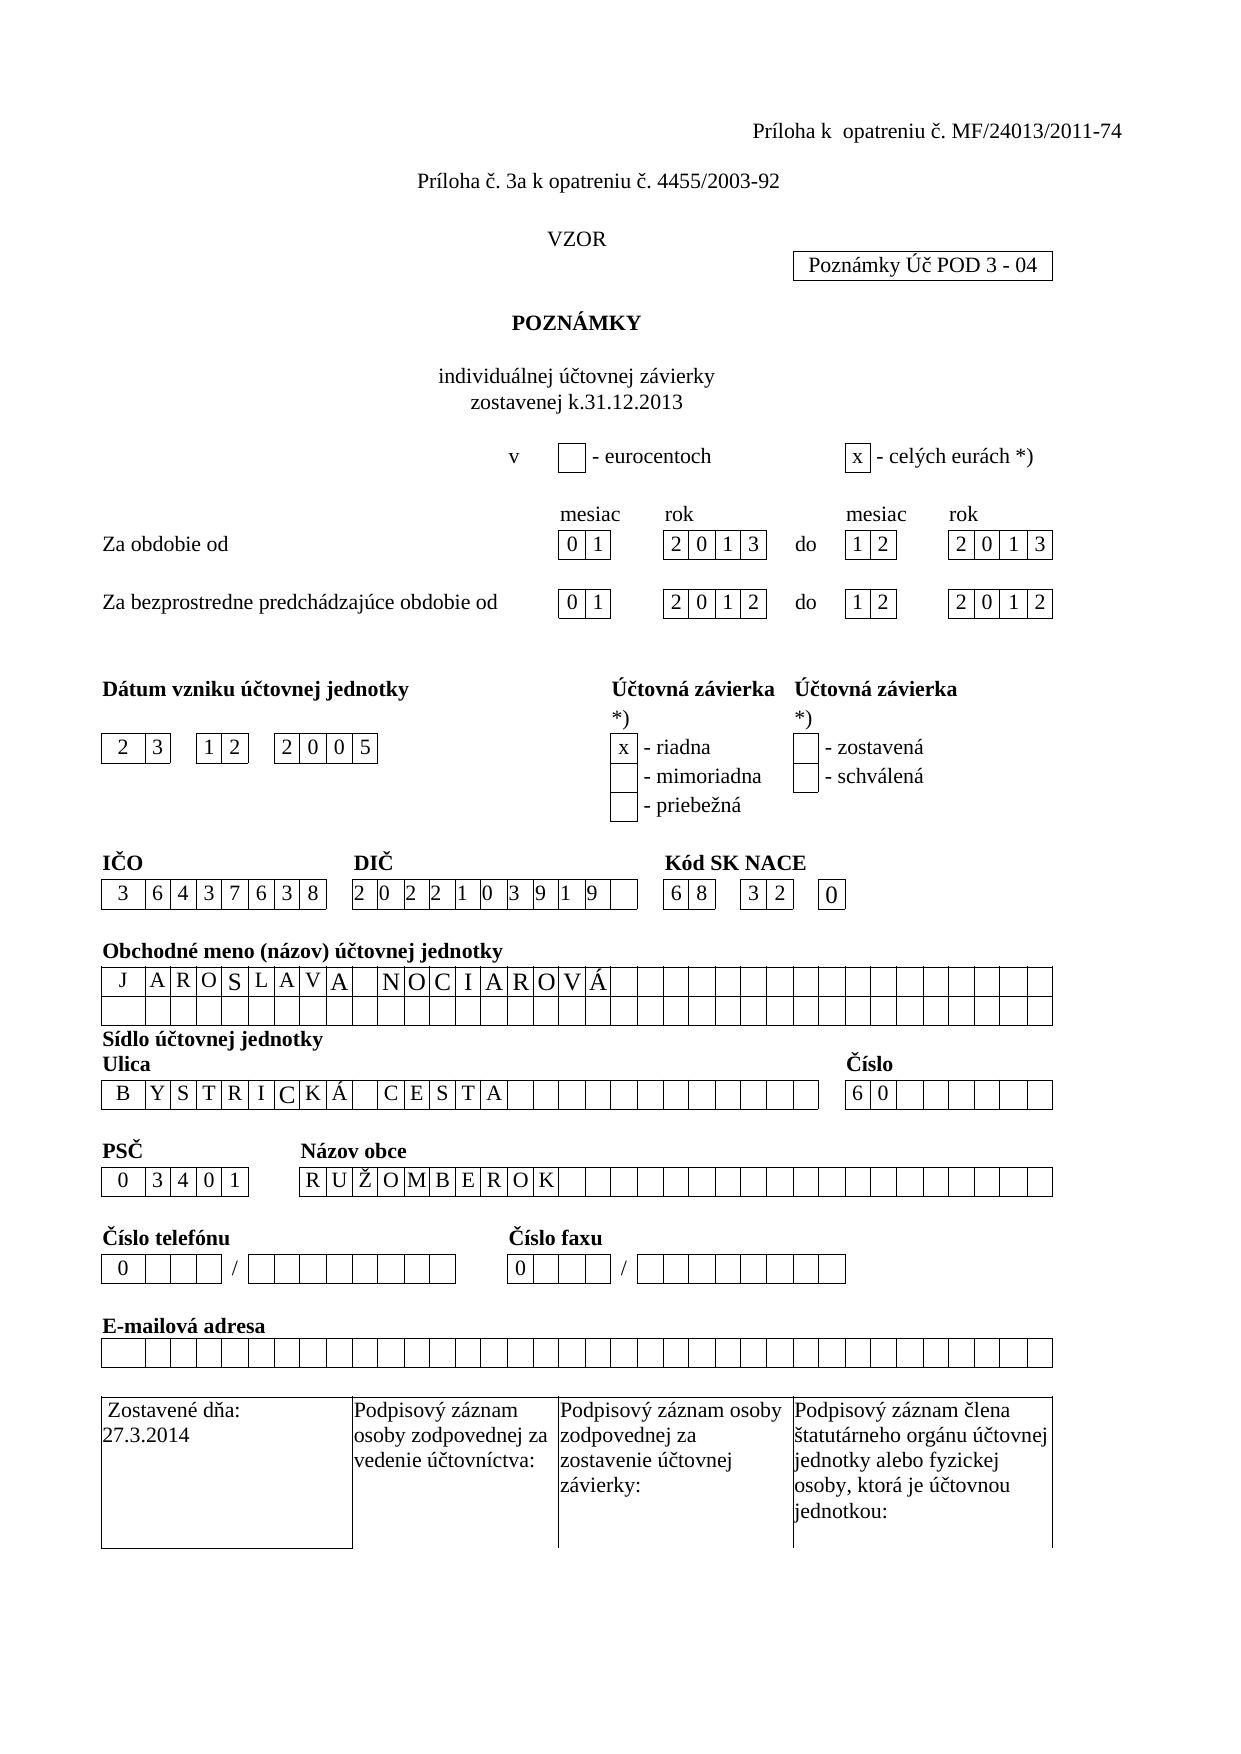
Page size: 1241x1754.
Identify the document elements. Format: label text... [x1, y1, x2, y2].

table_cell [664, 938, 688, 966]
table_cell O [534, 968, 558, 996]
table_cell [559, 733, 585, 763]
table_cell Sídlo účtovnej jednotky [101, 1026, 1052, 1051]
table_cell [949, 1339, 974, 1367]
table_cell [794, 1339, 818, 1367]
table_cell [353, 968, 377, 996]
table_cell 1 [716, 590, 740, 618]
table_cell [585, 763, 610, 792]
table_cell 4 [171, 880, 196, 908]
table_cell 3 [275, 880, 299, 908]
table_cell [794, 1081, 818, 1109]
table_cell Účtovná závierka [793, 676, 999, 704]
table_cell [819, 968, 845, 996]
table_header [101, 168, 145, 197]
table_cell Číslo [845, 1051, 1052, 1079]
table_cell A [275, 968, 299, 996]
table_cell [767, 733, 793, 763]
table_cell [101, 559, 1052, 588]
table_cell V [300, 968, 326, 996]
table_cell [870, 1225, 896, 1254]
table_cell 3 [1028, 531, 1052, 559]
table_cell [274, 443, 299, 472]
table_cell [559, 1255, 585, 1283]
table_cell [846, 1168, 870, 1196]
table_cell 1 [716, 531, 740, 559]
table_cell [741, 1081, 766, 1109]
table_cell [611, 997, 637, 1025]
table_cell [353, 1255, 377, 1283]
table_cell [101, 335, 1052, 363]
table_cell [404, 705, 429, 733]
table_cell [1000, 1081, 1027, 1109]
table_cell [585, 676, 610, 704]
table_cell [974, 733, 999, 763]
table_cell [559, 763, 585, 792]
table_cell [689, 1255, 715, 1283]
table_cell [638, 1168, 663, 1196]
table_cell [741, 968, 766, 996]
table_cell [508, 1081, 533, 1109]
table_cell [534, 1339, 558, 1367]
table_cell A [327, 968, 352, 996]
table_cell 1 [197, 734, 221, 763]
table_cell E [456, 1168, 480, 1196]
table_cell [1028, 792, 1052, 821]
table_cell [456, 733, 481, 763]
table_cell [637, 589, 663, 618]
table_cell 2 [871, 590, 896, 618]
table_cell [999, 1225, 1027, 1254]
table_cell Podpisový záznam člena štatutárneho orgánu účtovnej jednotky alebo fyzickej osoby, ktorá je účtovnou jednotkou: [794, 1398, 1052, 1548]
table_cell Kód SK NACE [664, 850, 1052, 879]
table_cell [794, 968, 818, 996]
table_cell [1000, 997, 1027, 1025]
table_cell [870, 705, 896, 733]
table_cell 1 [846, 531, 870, 559]
table_cell R [508, 968, 533, 996]
table_cell [222, 997, 248, 1025]
table_cell *) [610, 705, 767, 733]
table_cell [481, 733, 507, 763]
table_cell B [430, 1168, 455, 1196]
table_cell [974, 909, 999, 938]
table_cell Á [327, 1081, 352, 1109]
table_cell [481, 501, 559, 530]
table_cell [378, 443, 404, 472]
table_cell [481, 1339, 507, 1367]
table_cell [689, 938, 715, 966]
table_cell 1 [1000, 531, 1027, 559]
table_cell [896, 1254, 923, 1283]
table_cell [923, 1254, 948, 1283]
table_cell [534, 997, 558, 1025]
table_cell [534, 821, 559, 850]
table_cell [611, 1081, 637, 1109]
table_cell 7 [222, 880, 248, 908]
table_cell [870, 909, 896, 938]
table_cell [249, 733, 274, 763]
table_cell PSČ [101, 1138, 248, 1167]
table_cell [274, 1138, 299, 1167]
table_cell [845, 821, 974, 850]
table_cell [146, 1339, 170, 1367]
table_cell [196, 705, 221, 733]
table_cell [999, 909, 1027, 938]
table_cell E [405, 1081, 429, 1109]
table_cell [534, 676, 559, 704]
table_cell [507, 733, 534, 763]
table_cell 0 [481, 880, 507, 908]
table_cell [101, 764, 145, 792]
table_cell 3 [741, 880, 766, 908]
table_cell 2 [1028, 590, 1052, 618]
table_cell [975, 1339, 999, 1367]
table_cell Podpisový záznam osoby zodpovednej za vedenie účtovníctva: [353, 1398, 558, 1548]
table_cell [846, 879, 870, 908]
table_cell [974, 938, 999, 966]
table_cell [1028, 705, 1052, 733]
table_cell [456, 1254, 481, 1283]
table_cell [146, 997, 170, 1025]
table_cell [716, 1255, 740, 1283]
table_cell [845, 792, 974, 821]
table_cell [689, 1339, 715, 1367]
table_cell [534, 763, 559, 792]
table_cell [948, 938, 974, 966]
table_cell [716, 1081, 740, 1109]
table_cell 9 [534, 880, 558, 908]
table_cell O [197, 968, 221, 996]
table_cell 1 [846, 590, 870, 618]
table_cell [740, 910, 767, 938]
table_cell [507, 705, 534, 733]
table_cell do [767, 530, 845, 559]
table_cell [222, 1339, 248, 1367]
table_cell [586, 1255, 610, 1283]
table_cell Poznámky Úč POD 3 - 04 [794, 252, 1052, 280]
table_cell [767, 763, 793, 792]
table_cell IČO [101, 850, 326, 879]
table_cell [611, 530, 637, 559]
table_cell [974, 821, 999, 850]
table_cell [1028, 1225, 1052, 1254]
table_cell [1000, 1339, 1027, 1367]
table_cell [456, 501, 481, 530]
table_cell [274, 501, 299, 530]
table_cell [429, 501, 456, 530]
table_cell [638, 879, 663, 908]
table_cell [430, 1339, 455, 1367]
table_cell [559, 705, 585, 733]
table_cell [767, 1255, 793, 1283]
table_cell [611, 880, 637, 908]
table_cell [975, 1168, 999, 1196]
table_cell I [249, 1081, 274, 1109]
table_cell [353, 705, 377, 733]
table_cell [896, 938, 923, 966]
table_cell [378, 997, 404, 1025]
table_cell [689, 910, 715, 938]
table_cell [196, 443, 221, 472]
table_cell [275, 997, 299, 1025]
table_cell [353, 443, 377, 472]
table_cell [923, 530, 948, 559]
table_cell [101, 472, 1052, 501]
table_cell [586, 1168, 610, 1196]
table_cell [664, 1339, 688, 1367]
table_cell Ž [353, 1168, 377, 1196]
table_cell [101, 251, 793, 280]
table_cell [716, 1168, 740, 1196]
table_cell [638, 1339, 663, 1367]
table_cell C [378, 1081, 404, 1109]
table_cell [534, 1081, 558, 1109]
table_cell [637, 821, 767, 850]
table_cell 0 [689, 590, 715, 618]
table_cell [249, 1255, 274, 1283]
table_cell [508, 1339, 533, 1367]
table_cell 3 [508, 880, 533, 908]
table_cell T [197, 1081, 221, 1109]
table_cell [974, 1254, 999, 1283]
table_cell [974, 705, 999, 733]
table_cell [327, 1339, 352, 1367]
table_cell [429, 733, 456, 763]
table_cell 3 [102, 880, 145, 908]
table_cell [249, 1167, 274, 1196]
table_cell 8 [689, 880, 715, 908]
table_cell [974, 879, 999, 908]
table_cell [948, 1225, 974, 1254]
table_cell 0 [102, 1255, 145, 1283]
table_cell [999, 879, 1027, 908]
table_cell Číslo faxu [507, 1225, 845, 1254]
table_cell 5 [353, 734, 377, 763]
table_cell [353, 501, 377, 530]
table_cell [896, 705, 923, 733]
table_cell [101, 1109, 1052, 1138]
table_cell R [300, 1168, 326, 1196]
table_cell [585, 733, 610, 763]
table_cell 2 [222, 734, 248, 763]
table_cell [767, 968, 793, 996]
table_cell A [481, 968, 507, 996]
table_cell E-mailová adresa [101, 1313, 1052, 1338]
table_cell [611, 764, 637, 792]
table_cell mesiac [559, 501, 637, 530]
table_cell [101, 1368, 1052, 1396]
table_cell 1 [586, 531, 610, 559]
table_cell 0 [327, 734, 352, 763]
table_cell [585, 792, 610, 821]
table_cell - zostavená [819, 733, 974, 763]
table_cell 6 [846, 1081, 870, 1109]
table_cell [611, 1168, 637, 1196]
table_cell [611, 793, 637, 821]
table_cell [586, 1339, 610, 1367]
table_cell 3 [197, 880, 221, 908]
table_cell [767, 501, 845, 530]
table_cell [559, 1081, 585, 1109]
table_cell 0 [508, 1255, 533, 1283]
table_cell [405, 1255, 429, 1283]
table_cell [405, 997, 429, 1025]
table_cell [404, 733, 429, 763]
table_cell [949, 1168, 974, 1196]
table_cell [300, 997, 326, 1025]
table_cell [353, 1339, 377, 1367]
table_cell 2 [767, 880, 793, 908]
table_cell [923, 589, 948, 618]
table_cell 2 [871, 531, 896, 559]
table_cell O [508, 1168, 533, 1196]
table_cell [923, 909, 948, 938]
table_cell 1 [1000, 590, 1027, 618]
table_cell [819, 1080, 845, 1109]
table_cell 0 [689, 531, 715, 559]
table_cell [611, 589, 637, 618]
table_cell O [405, 968, 429, 996]
table_cell [664, 1168, 688, 1196]
table_cell [949, 997, 974, 1025]
table_cell [101, 443, 145, 472]
table_cell J [102, 968, 145, 996]
table_cell 6 [664, 880, 688, 908]
table_cell [404, 501, 429, 530]
table_cell 2 [405, 880, 429, 908]
table_cell K [534, 1168, 558, 1196]
table_cell [974, 763, 999, 792]
table_cell rok [948, 501, 1052, 530]
table_cell [221, 443, 248, 472]
table_cell C [430, 968, 455, 996]
table_cell B [102, 1081, 145, 1109]
table_cell [197, 1339, 221, 1367]
table_cell [101, 909, 637, 938]
table_cell [924, 1339, 948, 1367]
table_cell [846, 968, 870, 996]
table_cell - mimoriadna [638, 763, 767, 792]
table_cell [689, 997, 715, 1025]
table_cell Názov obce [299, 1138, 1052, 1167]
table_cell [275, 1255, 299, 1283]
table_cell x [611, 734, 637, 763]
table_cell [1028, 1081, 1052, 1109]
table_cell [897, 968, 923, 996]
table_cell [664, 1081, 688, 1109]
table_cell 3 [741, 531, 766, 559]
table_cell POZNÁMKY [101, 310, 1052, 335]
table_cell [871, 1168, 896, 1196]
table_cell [999, 676, 1027, 704]
table_cell [794, 764, 818, 792]
table_cell [378, 705, 404, 733]
table_cell [637, 938, 663, 966]
table_cell [716, 1339, 740, 1367]
table_cell [999, 792, 1027, 821]
table_cell individuálnej účtovnej závierky [101, 364, 1052, 389]
table_cell [793, 909, 818, 938]
table_cell [101, 618, 1052, 676]
table_cell N [378, 968, 404, 996]
table_cell [145, 792, 534, 821]
table_cell K [300, 1081, 326, 1109]
table_cell [870, 938, 896, 966]
table_cell [1028, 821, 1052, 850]
table_cell v [507, 443, 534, 472]
table_cell [999, 821, 1027, 850]
table_cell L [249, 968, 274, 996]
table_cell [715, 909, 740, 938]
table_cell 1 [586, 590, 610, 618]
table_cell [948, 879, 974, 908]
table_cell R [222, 1081, 248, 1109]
table_cell [715, 938, 740, 966]
table_cell S [171, 1081, 196, 1109]
table_cell [897, 589, 923, 618]
table_cell [999, 705, 1027, 733]
table_cell 6 [146, 880, 170, 908]
table_cell / [611, 1254, 637, 1283]
table_cell [794, 1255, 818, 1283]
table_cell [145, 443, 170, 472]
table_cell Podpisový záznam osoby zodpovednej za zostavenie účtovnej závierky: [559, 1398, 793, 1548]
table_cell [793, 792, 845, 821]
table_cell Účtovná závierka [610, 676, 793, 704]
table_cell [274, 1167, 299, 1196]
table_cell [999, 763, 1027, 792]
table_cell [767, 1339, 793, 1367]
table_cell [586, 1081, 610, 1109]
table_cell [429, 705, 456, 733]
table_cell [275, 1339, 299, 1367]
table_cell [300, 1255, 326, 1283]
table_cell [456, 443, 481, 472]
table_cell [300, 1339, 326, 1367]
table_cell [378, 733, 404, 763]
table_cell [870, 1254, 896, 1283]
table_cell DIČ [353, 850, 637, 879]
table_cell [637, 850, 663, 879]
table_cell [378, 1255, 404, 1283]
table_cell 6 [249, 880, 274, 908]
table_cell [974, 1225, 999, 1254]
table_header Príloha č. 3a k opatreniu č. 4455/2003-92 [145, 168, 1052, 197]
table_cell [767, 1168, 793, 1196]
table_cell *) [793, 705, 870, 733]
table_cell [146, 1255, 170, 1283]
table_cell [611, 1339, 637, 1367]
table_cell [818, 910, 845, 938]
table_cell [897, 1168, 923, 1196]
table_cell [1028, 763, 1052, 792]
table_cell [897, 997, 923, 1025]
table_cell [948, 705, 974, 733]
table_cell [404, 443, 429, 472]
table_cell 0 [975, 590, 999, 618]
table_cell [871, 968, 896, 996]
table_cell [897, 1081, 923, 1109]
table_cell [1000, 968, 1027, 996]
table_cell [170, 443, 196, 472]
table_cell 2 [664, 590, 688, 618]
table_cell [896, 909, 923, 938]
table_cell [716, 968, 740, 996]
table_cell [610, 822, 637, 850]
table_cell 0 [559, 531, 585, 559]
table_cell 3 [146, 1168, 170, 1196]
table_cell do [767, 589, 845, 618]
table_cell [1028, 1254, 1052, 1283]
table_cell S [222, 968, 248, 996]
table_cell 1 [456, 880, 480, 908]
table_cell [171, 1339, 196, 1367]
table_cell [171, 733, 196, 763]
table_cell [664, 968, 688, 996]
table_cell [534, 1255, 558, 1283]
table_cell Obchodné meno (názov) účtovnej jednotky [101, 938, 637, 966]
table_cell [1028, 968, 1052, 996]
table_cell [741, 1339, 766, 1367]
table_cell [949, 1081, 974, 1109]
table_cell [924, 1081, 948, 1109]
table_cell S [430, 1081, 455, 1109]
table_cell - riadna [638, 733, 767, 763]
table_cell [197, 1255, 221, 1283]
table_cell [559, 1339, 585, 1367]
table_cell R [481, 1168, 507, 1196]
table_cell [871, 997, 896, 1025]
table_cell 2 [275, 734, 299, 763]
table_cell [481, 1254, 507, 1283]
table_cell [638, 968, 663, 996]
table_cell [871, 1339, 896, 1367]
table_cell zostavenej k.31.12.2013 [101, 389, 1052, 414]
table_cell 2 [102, 734, 145, 763]
table_cell [559, 792, 585, 821]
table_cell 0 [102, 1168, 145, 1196]
table_cell [924, 968, 948, 996]
table_cell 2 [741, 590, 766, 618]
table_cell [846, 1339, 870, 1367]
table_cell O [378, 1168, 404, 1196]
table_cell [741, 1168, 766, 1196]
table_cell [559, 676, 585, 704]
table_cell [818, 1051, 845, 1079]
table_cell [716, 997, 740, 1025]
table_cell [559, 997, 585, 1025]
table_cell [845, 938, 870, 966]
table_cell [248, 1138, 274, 1167]
table_cell [975, 997, 999, 1025]
table_cell A [146, 968, 170, 996]
table_cell [923, 1225, 948, 1254]
table_cell [145, 501, 170, 530]
table_cell [534, 705, 559, 733]
table_cell [923, 501, 948, 530]
table_cell [171, 997, 196, 1025]
table_cell [819, 1255, 845, 1283]
table_cell 8 [300, 880, 326, 908]
table_cell [274, 705, 299, 733]
table_cell [793, 821, 845, 850]
table_cell [741, 997, 766, 1025]
table_cell [559, 1168, 585, 1196]
table_cell [870, 879, 896, 908]
table_cell [767, 792, 793, 821]
table_cell 0 [559, 590, 585, 618]
table_cell [924, 1168, 948, 1196]
table_cell [819, 1168, 845, 1196]
table_cell [456, 997, 480, 1025]
table_cell Za bezprostredne predchádzajúce obdobie od [101, 589, 558, 618]
table_cell [430, 997, 455, 1025]
table_cell [689, 968, 715, 996]
table_cell 0 [871, 1081, 896, 1109]
table_cell [664, 910, 688, 938]
table_cell [611, 968, 637, 996]
table_cell [975, 1081, 999, 1109]
table_cell 1 [222, 1168, 248, 1196]
table_cell [171, 1255, 196, 1283]
table_cell - celých eurách *) [871, 443, 1052, 472]
table_cell [846, 997, 870, 1025]
table_cell [481, 1225, 507, 1254]
table_cell [999, 1254, 1027, 1283]
table_cell 3 [146, 734, 170, 763]
table_cell [405, 1339, 429, 1367]
table_cell VZOR [101, 226, 1052, 251]
table_cell [664, 1255, 688, 1283]
table_cell [637, 501, 663, 530]
table_cell [689, 1168, 715, 1196]
table_cell 2 [949, 590, 974, 618]
table_cell [456, 1225, 481, 1254]
table_cell [249, 997, 274, 1025]
table_cell [1028, 1168, 1052, 1196]
table_cell [999, 733, 1027, 763]
table_cell [299, 501, 326, 530]
table_cell [689, 1081, 715, 1109]
table_cell [948, 909, 974, 938]
table_cell [924, 997, 948, 1025]
table_cell [585, 821, 610, 850]
table_cell [1028, 909, 1052, 938]
table_cell mesiac [845, 501, 923, 530]
table_cell [145, 763, 534, 792]
table_cell [664, 997, 688, 1025]
table_cell [481, 997, 507, 1025]
table_cell [326, 850, 352, 879]
table_cell [221, 501, 248, 530]
table_cell [559, 444, 585, 472]
table_cell [1028, 879, 1052, 908]
table_cell [221, 705, 248, 733]
table_cell [794, 997, 818, 1025]
table_cell [974, 792, 999, 821]
table_cell [429, 443, 456, 472]
table_cell [326, 501, 352, 530]
table_cell [793, 938, 818, 966]
table_cell [299, 705, 326, 733]
table_cell - eurocentoch [586, 443, 845, 472]
table_cell Za obdobie od [101, 530, 558, 559]
table_cell [794, 879, 818, 908]
table_cell [248, 443, 274, 472]
table_cell [353, 997, 377, 1025]
table_cell [923, 938, 948, 966]
table_cell 2 [949, 531, 974, 559]
table_cell Dátum vzniku účtovnej jednotky [101, 676, 481, 704]
table_cell M [405, 1168, 429, 1196]
table_cell [101, 792, 145, 821]
table_cell Ulica [101, 1051, 818, 1079]
table_cell [975, 968, 999, 996]
table_cell [846, 1254, 870, 1283]
table_cell [326, 443, 352, 472]
table_cell [145, 821, 534, 850]
table_cell [896, 879, 923, 908]
table_cell [101, 280, 1052, 309]
table_cell [145, 705, 170, 733]
table_cell [248, 705, 274, 733]
table_cell [481, 676, 507, 704]
table_cell [197, 997, 221, 1025]
table_cell [794, 734, 818, 763]
table_cell [102, 1339, 145, 1367]
table_cell [923, 705, 948, 733]
table_cell [101, 197, 1052, 226]
table_cell 0 [819, 880, 845, 908]
table_cell [456, 705, 481, 733]
table_cell [326, 705, 352, 733]
table_cell [1028, 938, 1052, 966]
table_cell [818, 938, 845, 966]
table_cell [534, 733, 559, 763]
table_cell - priebežná [638, 792, 767, 821]
table_cell [741, 1255, 766, 1283]
table_cell [456, 1339, 480, 1367]
table_cell 0 [197, 1168, 221, 1196]
table_cell 0 [378, 880, 404, 908]
table_cell [430, 1255, 455, 1283]
table_cell [637, 909, 663, 938]
table_cell [1028, 1339, 1052, 1367]
table_cell C [275, 1081, 299, 1109]
table_cell Zostavené dňa: 27.3.2014 [102, 1398, 352, 1548]
table_cell [327, 997, 352, 1025]
table_cell I [456, 968, 480, 996]
table_cell [481, 705, 507, 733]
table_cell [559, 821, 585, 850]
table_cell [897, 1339, 923, 1367]
table_cell Číslo telefónu [101, 1225, 456, 1254]
table_cell [248, 501, 274, 530]
table_cell [923, 879, 948, 908]
table_cell Á [586, 968, 610, 996]
table_cell A [481, 1081, 507, 1109]
table_cell [585, 705, 610, 733]
table_cell [767, 938, 793, 966]
table_cell [101, 1196, 1052, 1225]
table_cell [102, 997, 145, 1025]
table_cell [101, 414, 1052, 443]
table_cell [196, 501, 221, 530]
table_cell [1028, 676, 1052, 704]
text Príloha k opatreniu č. MF/24013/2011-74 [118, 118, 1122, 143]
table_cell [481, 443, 507, 472]
table_cell [767, 1081, 793, 1109]
table_cell [740, 938, 767, 966]
table_cell [170, 705, 196, 733]
table_cell 9 [586, 880, 610, 908]
table_cell 2 [430, 880, 455, 908]
table_cell [819, 1339, 845, 1367]
table_cell [767, 705, 793, 733]
table_cell [299, 443, 326, 472]
table_cell R [171, 968, 196, 996]
table_cell / [222, 1254, 248, 1283]
table_cell [534, 792, 559, 821]
table_cell [845, 909, 870, 938]
table_cell [767, 997, 793, 1025]
table_cell [170, 501, 196, 530]
table_cell [999, 938, 1027, 966]
table_cell [1028, 997, 1052, 1025]
table_cell [638, 1255, 663, 1283]
table_cell [327, 1255, 352, 1283]
table_cell T [456, 1081, 480, 1109]
table_cell [101, 705, 145, 733]
table_cell [534, 443, 558, 472]
table_cell x [846, 444, 870, 472]
table_cell [896, 1225, 923, 1254]
table_cell 1 [559, 880, 585, 908]
table_cell [845, 1225, 870, 1254]
table_cell rok [664, 501, 767, 530]
table_cell Y [146, 1081, 170, 1109]
table_cell [101, 501, 145, 530]
table_cell [638, 997, 663, 1025]
table_cell [101, 821, 145, 850]
table_cell [249, 1339, 274, 1367]
table_cell [378, 1339, 404, 1367]
table_cell - schválená [819, 763, 974, 792]
table_cell [767, 910, 793, 938]
table_cell [949, 968, 974, 996]
table_cell V [559, 968, 585, 996]
table_cell [897, 530, 923, 559]
table_cell [586, 997, 610, 1025]
table_cell 0 [300, 734, 326, 763]
table_cell [638, 1081, 663, 1109]
table_cell 2 [664, 531, 688, 559]
table_cell [1028, 733, 1052, 763]
table_cell [948, 1254, 974, 1283]
table_cell 2 [353, 880, 377, 908]
table_cell [378, 501, 404, 530]
table_cell [101, 1283, 1052, 1313]
table_cell [327, 879, 352, 908]
table_cell [637, 530, 663, 559]
table_cell [508, 997, 533, 1025]
table_cell [794, 1168, 818, 1196]
table_cell [767, 821, 793, 850]
table_cell [1000, 1168, 1027, 1196]
table_cell [353, 1081, 377, 1109]
table_cell 4 [171, 1168, 196, 1196]
table_cell [507, 676, 534, 704]
table_cell [819, 997, 845, 1025]
table_cell U [327, 1168, 352, 1196]
table_cell [716, 879, 740, 908]
table_cell 0 [975, 531, 999, 559]
